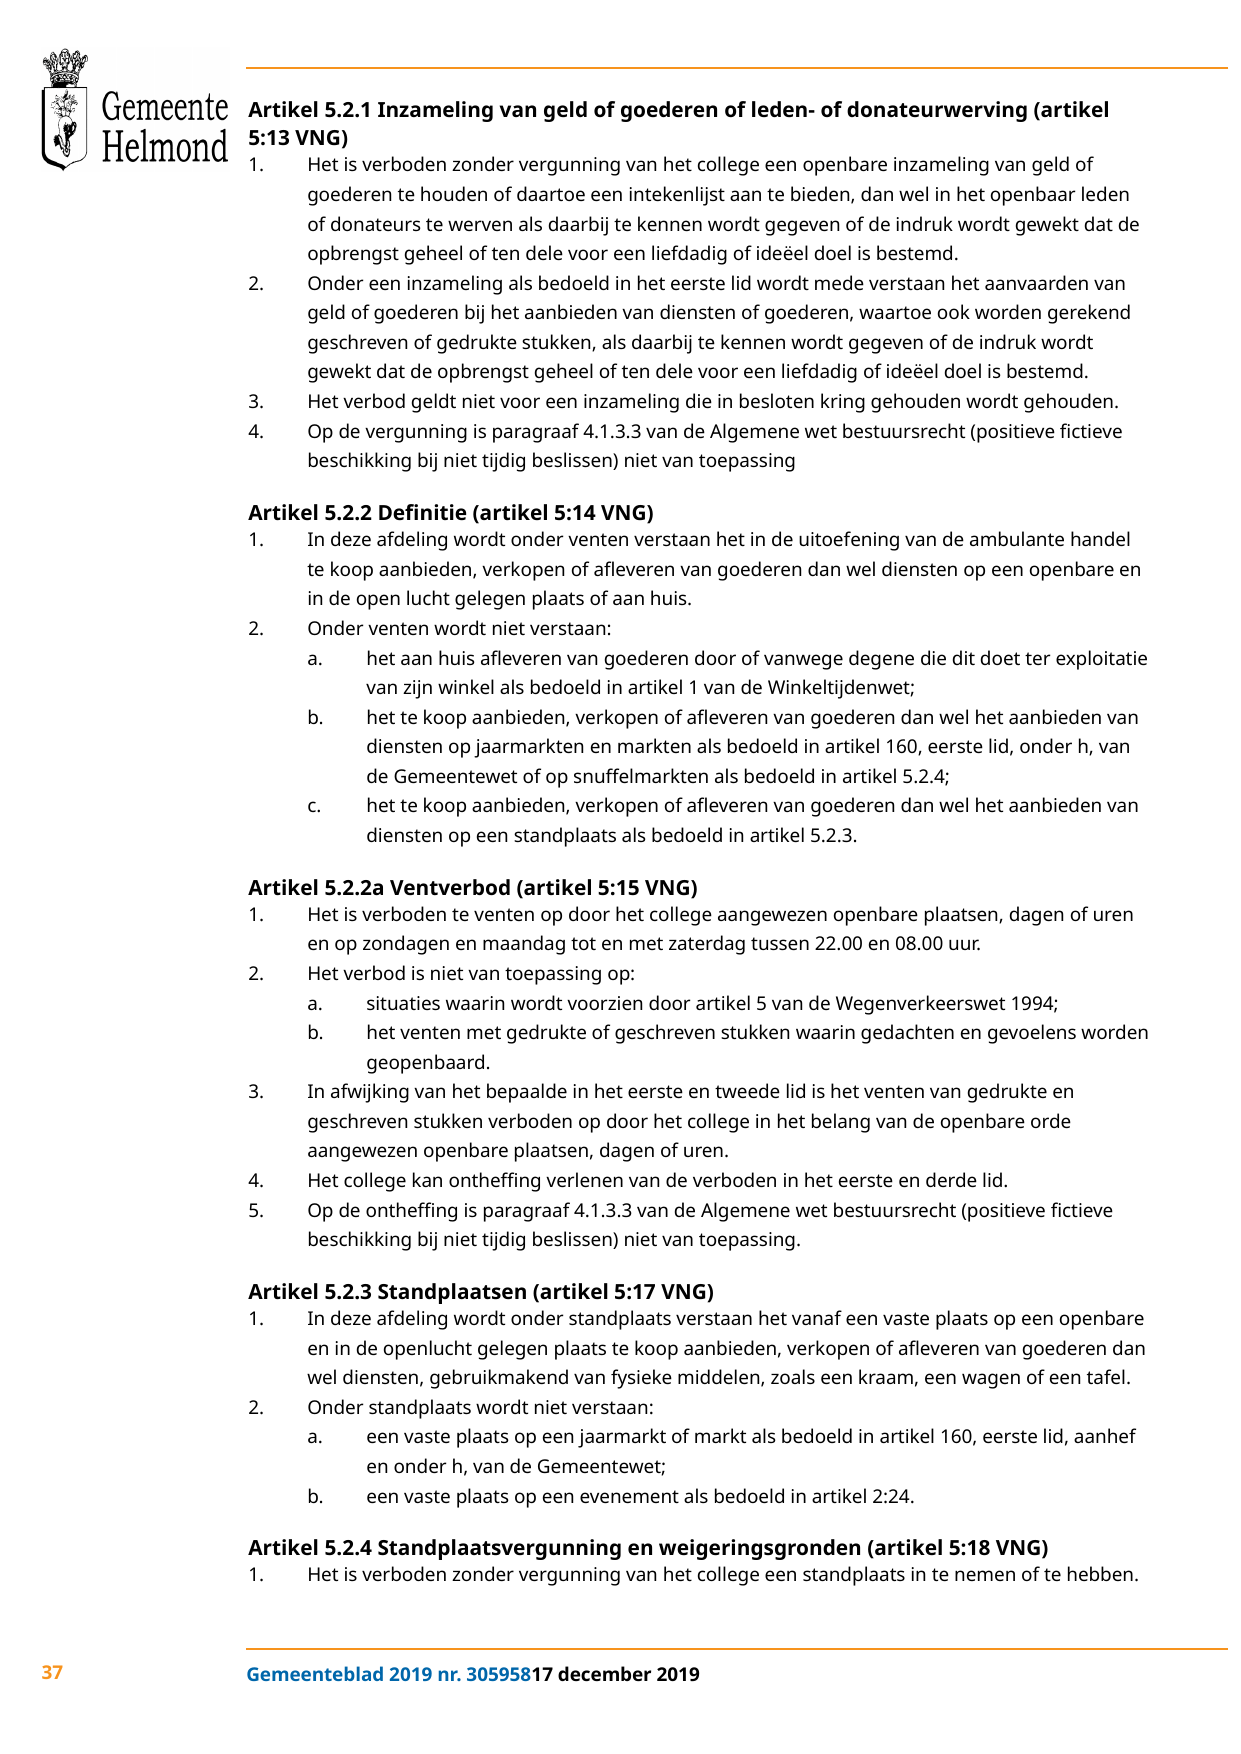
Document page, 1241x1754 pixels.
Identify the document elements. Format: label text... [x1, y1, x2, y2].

list Onder venten wordt niet verstaan: [248, 615, 1152, 641]
list een vaste plaats op een evenement als bedoeld in artikel 2:24. [307, 1483, 1152, 1508]
text Artikel 5.2.2 Definitie (artikel 5:14 VNG) [248, 498, 1152, 526]
list het aan huis afleveren van goederen door of vanwege degene die dit doet ter exploitatie van zijn winkel als bedoeld in artikel 1 van de Winkeltijdenwet; [307, 645, 1152, 700]
list In deze afdeling wordt onder standplaats verstaan het vanaf een vaste plaats op een openbare en in de openlucht gelegen plaats te koop aanbieden, verkopen of afleveren van goederen dan wel diensten, gebruikmakend van fysieke middelen, zoals een kraam, een wagen of een tafel. [248, 1305, 1152, 1390]
text Artikel 5.2.3 Standplaatsen (artikel 5:17 VNG) [248, 1277, 1152, 1305]
list Het is verboden te venten op door het college aangewezen openbare plaatsen, dagen of uren en op zondagen en maandag tot en met zaterdag tussen 22.00 en 08.00 uur. [248, 901, 1152, 956]
list Op de ontheffing is paragraaf 4.1.3.3 van de Algemene wet bestuursrecht (positieve fictieve beschikking bij niet tijdig beslissen) niet van toepassing. [248, 1197, 1152, 1252]
list Het verbod geldt niet voor een inzameling die in besloten kring gehouden wordt gehouden. [248, 388, 1152, 414]
list een vaste plaats op een jaarmarkt of markt als bedoeld in artikel 160, eerste lid, aanhef en onder h, van de Gemeentewet; [307, 1424, 1152, 1479]
list het te koop aanbieden, verkopen of afleveren van goederen dan wel het aanbieden van diensten op jaarmarkten en markten als bedoeld in artikel 160, eerste lid, onder h, van de Gemeentewet of op snuffelmarkten als bedoeld in artikel 5.2.4; [307, 704, 1152, 789]
list In deze afdeling wordt onder venten verstaan het in de uitoefening van de ambulante handel te koop aanbieden, verkopen of afleveren van goederen dan wel diensten op een openbare en in de open lucht gelegen plaats of aan huis. [248, 526, 1152, 611]
picture [41, 47, 231, 172]
list Het is verboden zonder vergunning van het college een openbare inzameling van geld of goederen te houden of daartoe een intekenlijst aan te bieden, dan wel in het openbaar leden of donateurs te werven als daarbij te kennen wordt gegeven of de indruk wordt gewekt dat de opbrengst geheel of ten dele voor een liefdadig of ideëel doel is bestemd. [248, 152, 1152, 266]
text Artikel 5.2.1 Inzameling van geld of goederen of leden- of donateurwerving (artikel 5:13 VNG) [248, 95, 1152, 152]
list Onder een inzameling als bedoeld in het eerste lid wordt mede verstaan het aanvaarden van geld of goederen bij het aanbieden van diensten of goederen, waartoe ook worden gerekend geschreven of gedrukte stukken, als daarbij te kennen wordt gegeven of de indruk wordt gewekt dat de opbrengst geheel of ten dele voor een liefdadig of ideëel doel is bestemd. [248, 270, 1152, 384]
list het venten met gedrukte of geschreven stukken waarin gedachten en gevoelens worden geopenbaard. [307, 1019, 1152, 1075]
list situaties waarin wordt voorzien door artikel 5 van de Wegenverkeerswet 1994; [307, 990, 1152, 1016]
list Het college kan ontheffing verlenen van de verboden in het eerste en derde lid. [248, 1167, 1152, 1193]
list Het verbod is niet van toepassing op: [248, 960, 1152, 986]
text Artikel 5.2.2a Ventverbod (artikel 5:15 VNG) [248, 873, 1152, 901]
list Op de vergunning is paragraaf 4.1.3.3 van de Algemene wet bestuursrecht (positieve fictieve beschikking bij niet tijdig beslissen) niet van toepassing [248, 418, 1152, 473]
list het te koop aanbieden, verkopen of afleveren van goederen dan wel het aanbieden van diensten op een standplaats als bedoeld in artikel 5.2.3. [307, 793, 1152, 848]
text Artikel 5.2.4 Standplaatsvergunning en weigeringsgronden (artikel 5:18 VNG) [248, 1533, 1152, 1562]
list Het is verboden zonder vergunning van het college een standplaats in te nemen of te hebben. [248, 1562, 1152, 1587]
list In afwijking van het bepaalde in het eerste en tweede lid is het venten van gedrukte en geschreven stukken verboden op door het college in het belang van de openbare orde aangewezen openbare plaatsen, dagen of uren. [248, 1078, 1152, 1163]
list Onder standplaats wordt niet verstaan: [248, 1394, 1152, 1420]
